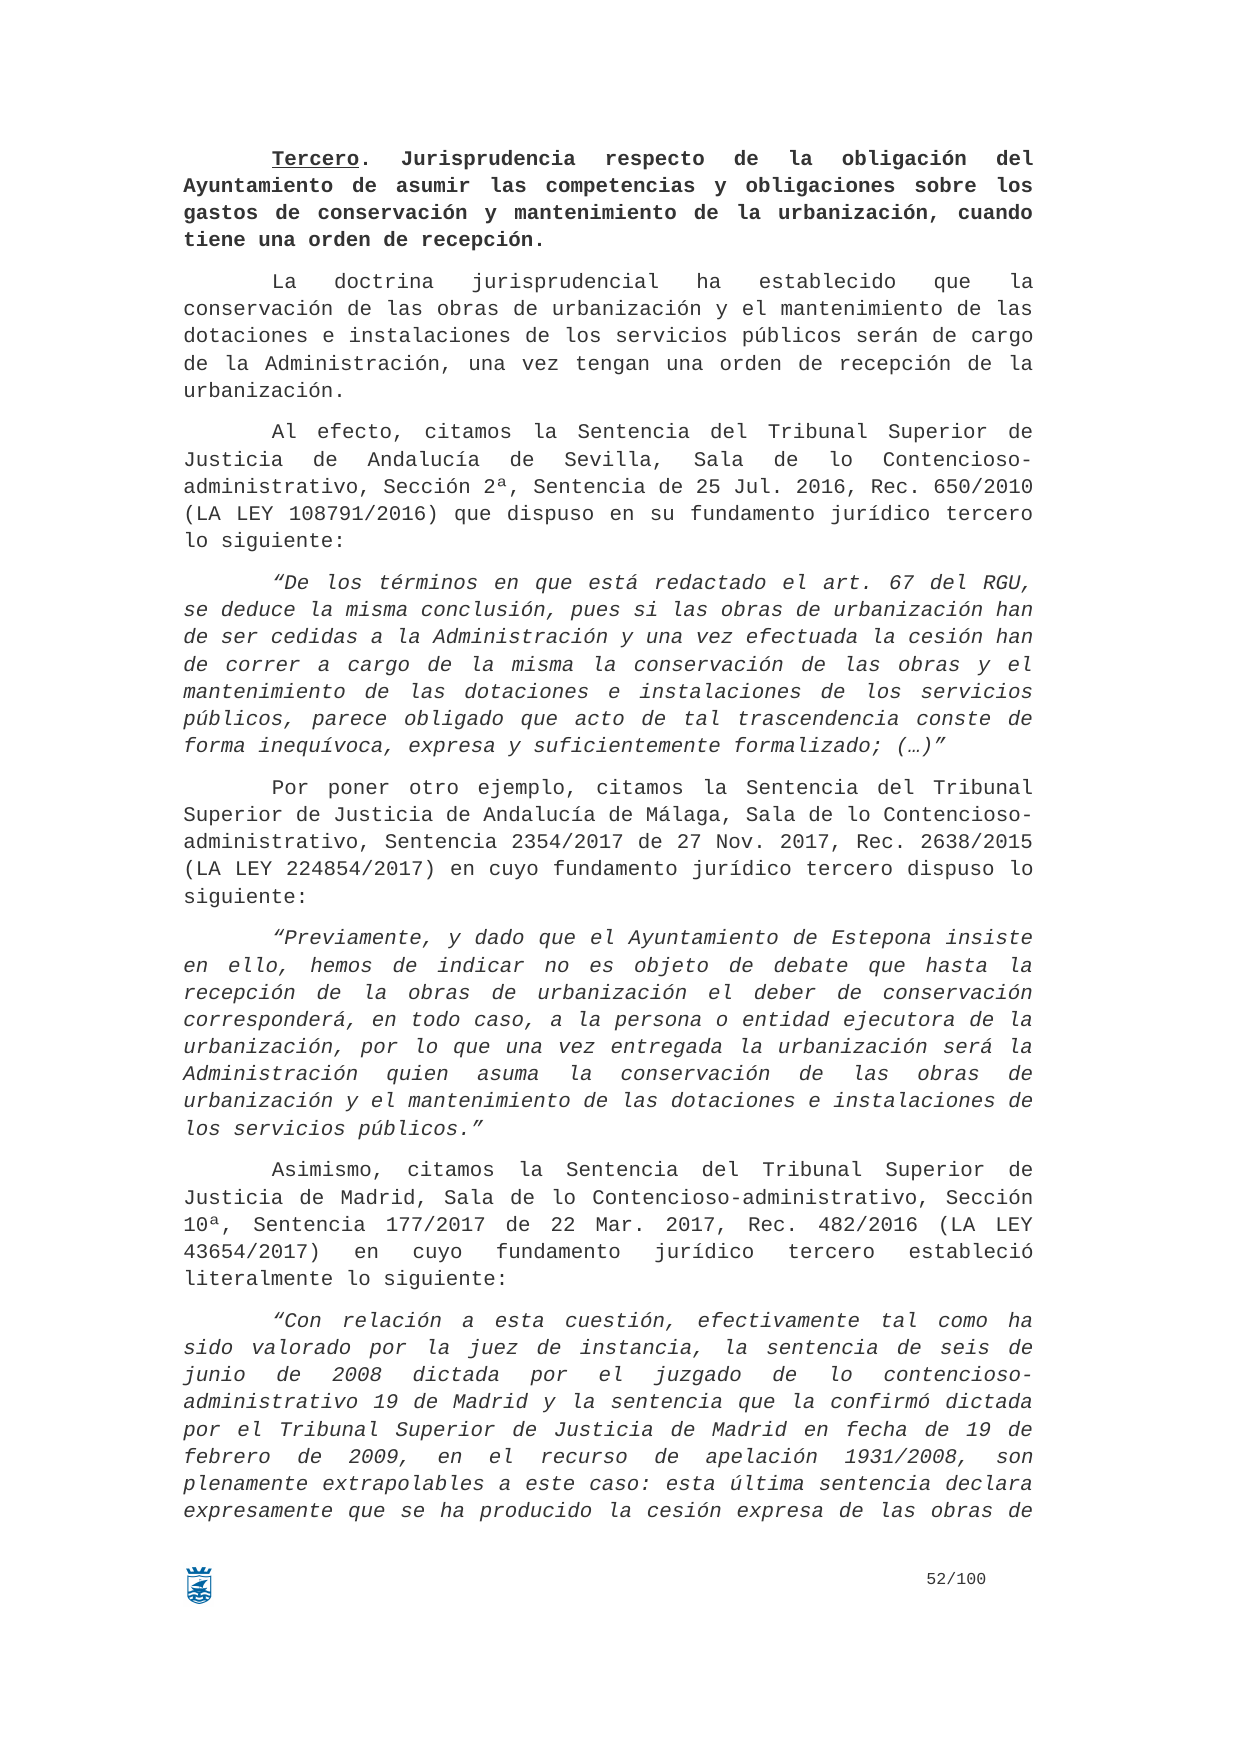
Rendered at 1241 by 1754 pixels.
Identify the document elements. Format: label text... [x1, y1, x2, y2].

text Asimismo, citamos la Sentencia del Tribunal Superior de Justicia de Madrid, Sala de lo Contencioso-administrativo, Sección 10ª, Sentencia 177/2017 de 22 Mar. 2017, Rec. 482/2016 (LA LEY 43654/2017) en cuyo fundamento jurídico tercero estableció literalmente lo siguiente: [183, 1159, 1033, 1292]
text Tercero. Jurisprudencia respecto de la obligación del Ayuntamiento de asumir las competencias y obligaciones sobre los gastos de conservación y mantenimiento de la urbanización, cuando tiene una orden de recepción. [183, 148, 1033, 253]
text Al efecto, citamos la Sentencia del Tribunal Superior de Justicia de Andalucía de Sevilla, Sala de lo Contencioso-administrativo, Sección 2ª, Sentencia de 25 Jul. 2016, Rec. 650/2010 (LA LEY 108791/2016) que dispuso en su fundamento jurídico tercero lo siguiente: [183, 421, 1033, 554]
picture [183, 1562, 214, 1607]
text La doctrina jurisprudencial ha establecido que la conservación de las obras de urbanización y el mantenimiento de las dotaciones e instalaciones de los servicios públicos serán de cargo de la Administración, una vez tengan una orden de recepción de la urbanización. [183, 271, 1033, 403]
text Por poner otro ejemplo, citamos la Sentencia del Tribunal Superior de Justicia de Andalucía de Málaga, Sala de lo Contencioso-administrativo, Sentencia 2354/2017 de 27 Nov. 2017, Rec. 2638/2015 (LA LEY 224854/2017) en cuyo fundamento jurídico tercero dispuso lo siguiente: [183, 777, 1033, 909]
text “Previamente, y dado que el Ayuntamiento de Estepona insiste en ello, hemos de indicar no es objeto de debate que hasta la recepción de la obras de urbanización el deber de conservación corresponderá, en todo caso, a la persona o entidad ejecutora de la urbanización, por lo que una vez entregada la urbanización será la Administración quien asuma la conservación de las obras de urbanización y el mantenimiento de las dotaciones e instalaciones de los servicios públicos.” [183, 927, 1033, 1141]
text “De los términos en que está redactado el art. 67 del RGU, se deduce la misma conclusión, pues si las obras de urbanización han de ser cedidas a la Administración y una vez efectuada la cesión han de correr a cargo de la misma la conservación de las obras y el mantenimiento de las dotaciones e instalaciones de los servicios públicos, parece obligado que acto de tal trascendencia conste de forma inequívoca, expresa y suficientemente formalizado; (…)” [183, 572, 1033, 759]
text “Con relación a esta cuestión, efectivamente tal como ha sido valorado por la juez de instancia, la sentencia de seis de junio de 2008 dictada por el juzgado de lo contencioso- administrativo 19 de Madrid y la sentencia que la confirmó dictada por el Tribunal Superior de Justicia de Madrid en fecha de 19 de febrero de 2009, en el recurso de apelación 1931/2008, son plenamente extrapolables a este caso: esta última sentencia declara expresamente que se ha producido la cesión expresa de las obras de [183, 1310, 1033, 1524]
